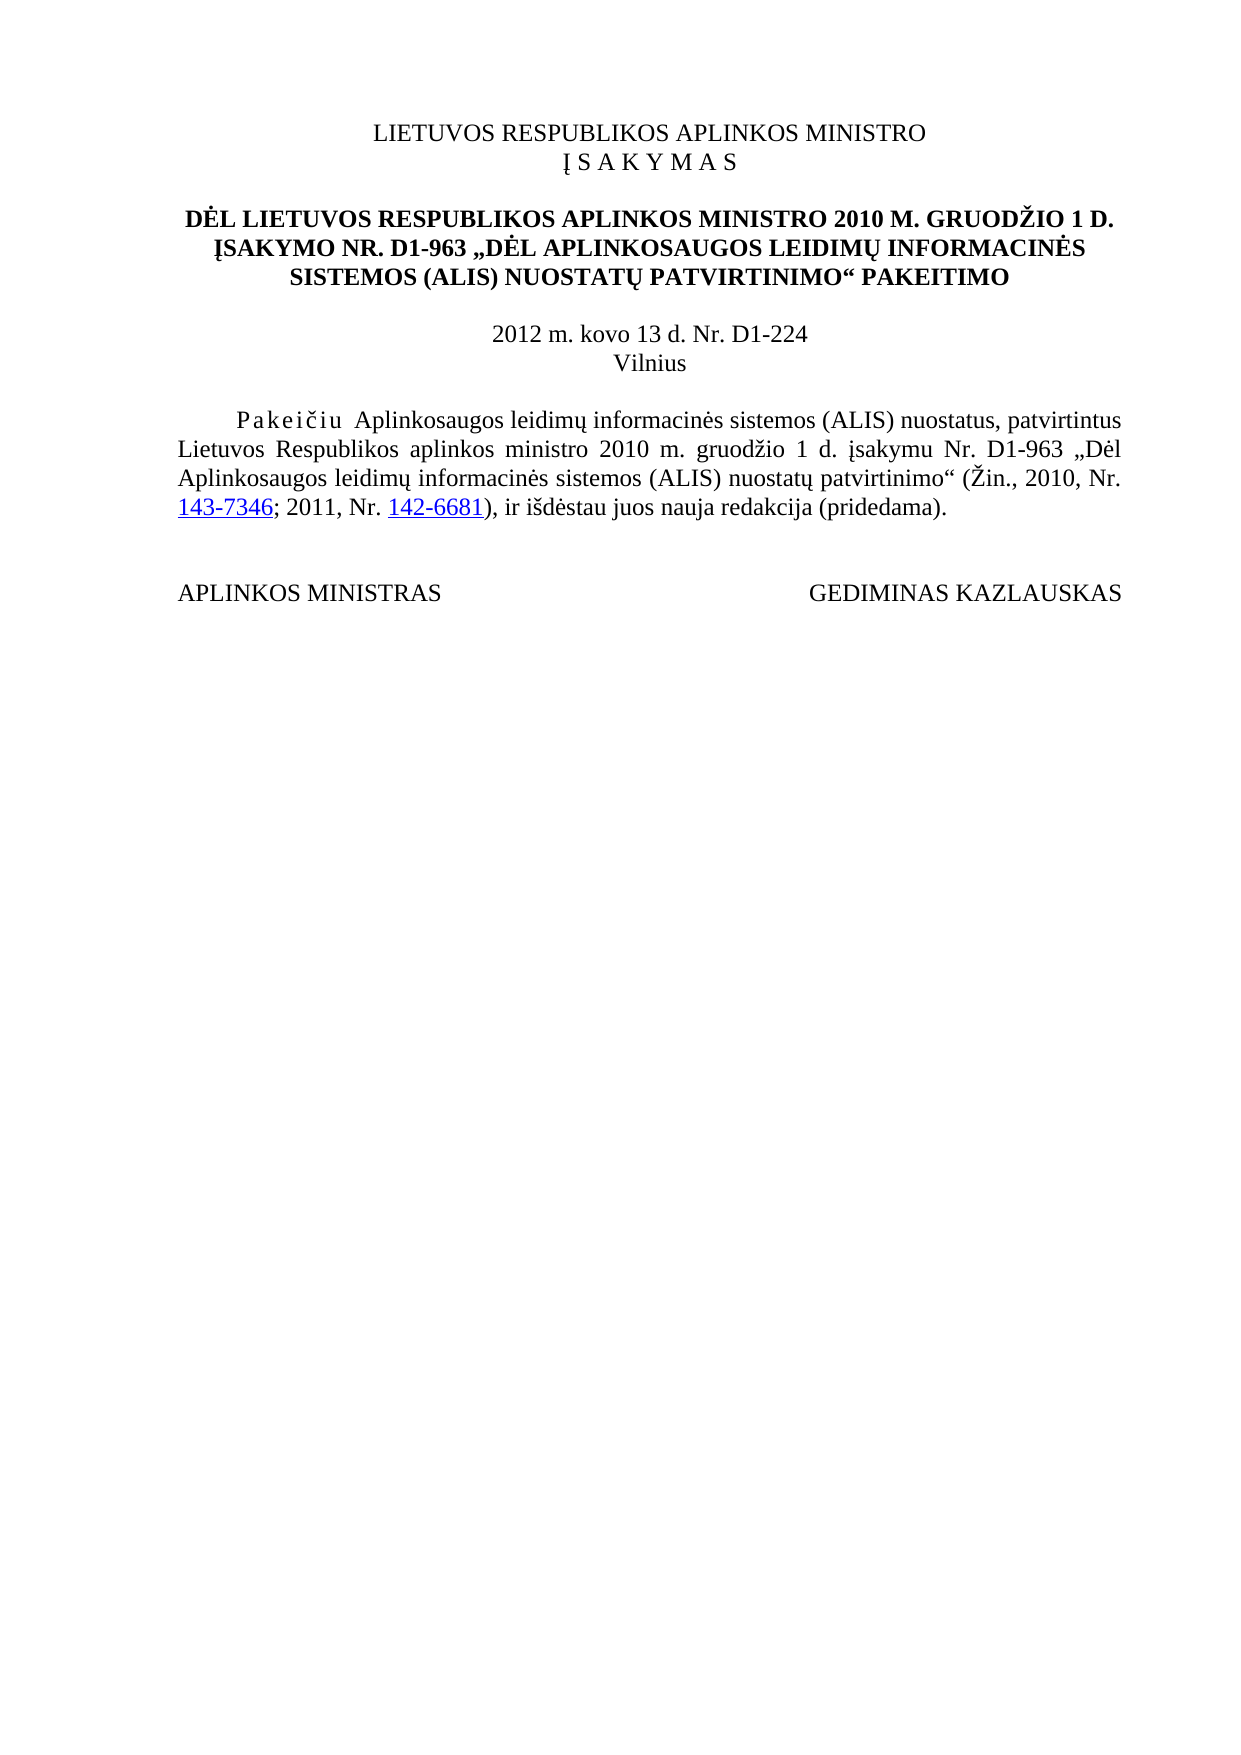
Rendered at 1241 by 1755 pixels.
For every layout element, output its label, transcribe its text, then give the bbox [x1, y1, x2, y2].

text Aplinkos ministras Gediminas Kazlauskas [177, 578, 1122, 607]
text Vilnius [177, 348, 1122, 377]
text 2012 m. kovo 13 d. Nr. D1-224 [177, 319, 1122, 348]
text Pakeičiu Aplinkosaugos leidimų informacinės sistemos (ALIS) nuostatus, patvirtintus Lietuvos Respublikos aplinkos ministro 2010 m. gruodžio 1 d. įsakymu Nr. D1-963 „Dėl Aplinkosaugos leidimų informacinės sistemos (ALIS) nuostatų patvirtinimo“ (Žin., 2010, Nr. 143-7346; 2011, Nr. 142-6681), ir išdėstau juos nauja redakcija (pridedama). [177, 406, 1122, 521]
text LIETUVOS RESPUBLIKOS APLINKOS MINISTRO [177, 118, 1122, 147]
text Į S A K Y M A S [177, 147, 1122, 176]
text DĖL LIETUVOS RESPUBLIKOS APLINKOS MINISTRO 2010 M. GRUODŽIO 1 D. ĮSAKYMO Nr. D1-963 „DĖL APLINKOSAUGOS LEIDIMŲ INFORMACINĖS SISTEMOS (ALIS) NUOSTATŲ PATVIRTINIMO“ PAKEITIMO [177, 204, 1122, 291]
